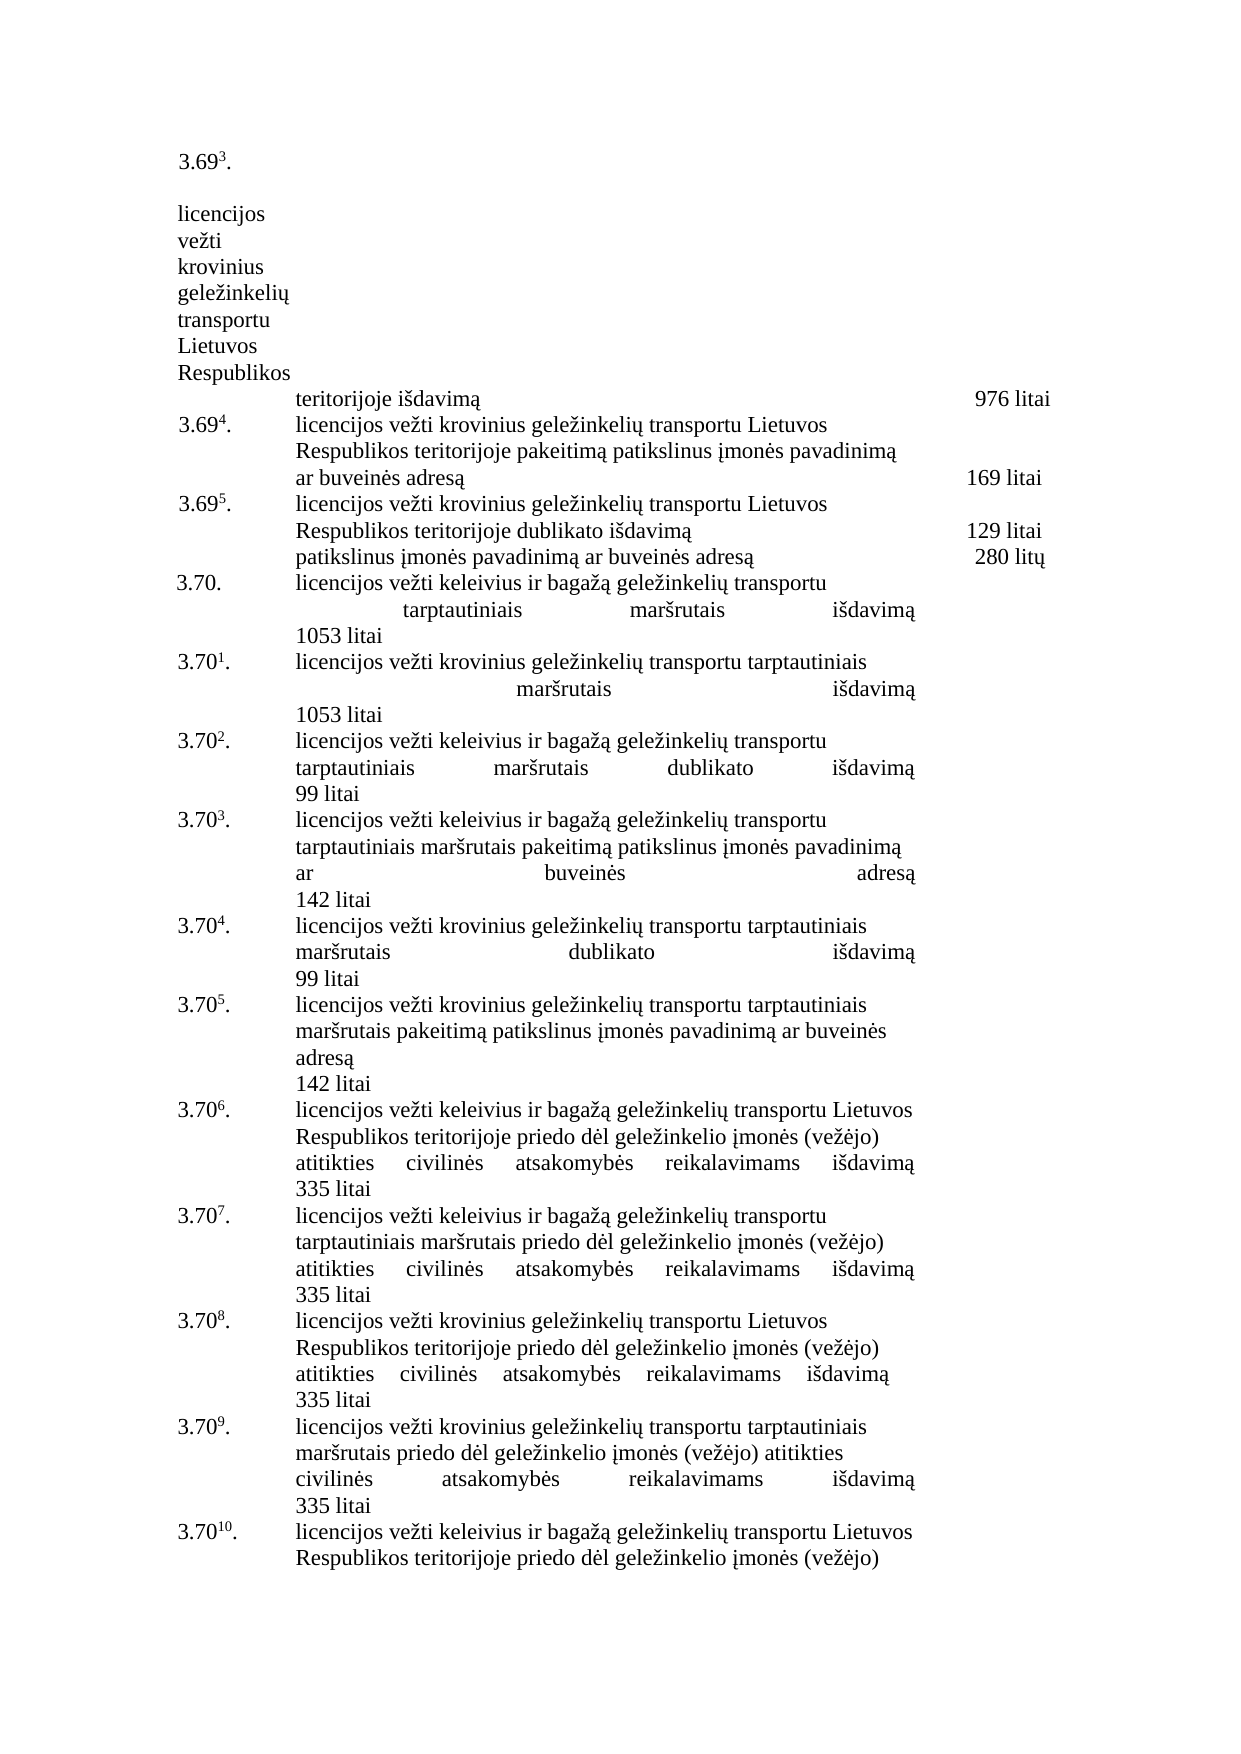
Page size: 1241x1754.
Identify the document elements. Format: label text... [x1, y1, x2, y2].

text maršrutais priedo dėl geležinkelio įmonės (vežėjo) atitikties [177, 1439, 915, 1465]
text atitikties civilinės atsakomybės reikalavimams išdavimą 335 litai [177, 1149, 915, 1202]
text 3.706. licencijos vežti keleivius ir bagažą geležinkelių transportu Lietuvos [177, 1096, 915, 1123]
text 3.693. licencijos vežti krovinius geležinkelių transportu Lietuvos Respublikos [177, 148, 295, 385]
text 3.703. licencijos vežti keleivius ir bagažą geležinkelių transportu [177, 807, 915, 833]
text 3.701. licencijos vežti krovinius geležinkelių transportu tarptautiniais [177, 648, 915, 675]
text Respublikos teritorijoje priedo dėl geležinkelio įmonės (vežėjo) [177, 1544, 915, 1571]
text Respublikos teritorijoje priedo dėl geležinkelio įmonės (vežėjo) [177, 1123, 915, 1149]
text 3.702. licencijos vežti keleivius ir bagažą geležinkelių transportu [177, 727, 915, 754]
text ar buveinės adresą 142 litai [177, 859, 915, 912]
text atitikties civilinės atsakomybės reikalavimams išdavimą 335 litai [177, 1360, 915, 1413]
text 3.705. licencijos vežti krovinius geležinkelių transportu tarptautiniais [177, 991, 915, 1017]
text Respublikos teritorijoje priedo dėl geležinkelio įmonės (vežėjo) [177, 1334, 915, 1360]
text teritorijoje išdavimą 976 litai [252, 385, 1122, 411]
text ar buveinės adresą 169 litai [177, 464, 1122, 490]
text 3.70. licencijos vežti keleivius ir bagažą geležinkelių transportu [176, 569, 915, 596]
text tarptautiniais maršrutais dublikato išdavimą 99 litai [177, 754, 915, 807]
text 3.707. licencijos vežti keleivius ir bagažą geležinkelių transportu [177, 1202, 915, 1228]
text atitikties civilinės atsakomybės reikalavimams išdavimą 335 litai [177, 1254, 915, 1307]
text maršrutais išdavimą 1053 litai [177, 675, 915, 727]
text 3.704. licencijos vežti krovinius geležinkelių transportu tarptautiniais [177, 912, 915, 938]
text 3.694. licencijos vežti krovinius geležinkelių transportu Lietuvos [177, 411, 1004, 438]
text tarptautiniais maršrutais priedo dėl geležinkelio įmonės (vežėjo) [177, 1228, 915, 1254]
text tarptautiniais maršrutais pakeitimą patikslinus įmonės pavadinimą [177, 833, 915, 859]
text maršrutais dublikato išdavimą 99 litai [177, 938, 915, 991]
text tarptautiniais maršrutais išdavimą 1053 litai [176, 596, 915, 648]
text adresą 142 litai [177, 1044, 915, 1096]
text patikslinus įmonės pavadinimą ar buveinės adresą 280 litų [295, 543, 1122, 569]
text civilinės atsakomybės reikalavimams išdavimą 335 litai [177, 1465, 915, 1518]
text Respublikos teritorijoje dublikato išdavimą 129 litai [177, 517, 1122, 543]
text 3.708. licencijos vežti krovinius geležinkelių transportu Lietuvos [177, 1307, 915, 1334]
text maršrutais pakeitimą patikslinus įmonės pavadinimą ar buveinės [177, 1017, 915, 1044]
text 3.7010. licencijos vežti keleivius ir bagažą geležinkelių transportu Lietuvos [177, 1518, 915, 1544]
text 3.695. licencijos vežti krovinius geležinkelių transportu Lietuvos [177, 490, 1004, 517]
text 3.709. licencijos vežti krovinius geležinkelių transportu tarptautiniais [177, 1413, 915, 1439]
text Respublikos teritorijoje pakeitimą patikslinus įmonės pavadinimą [177, 438, 1004, 464]
